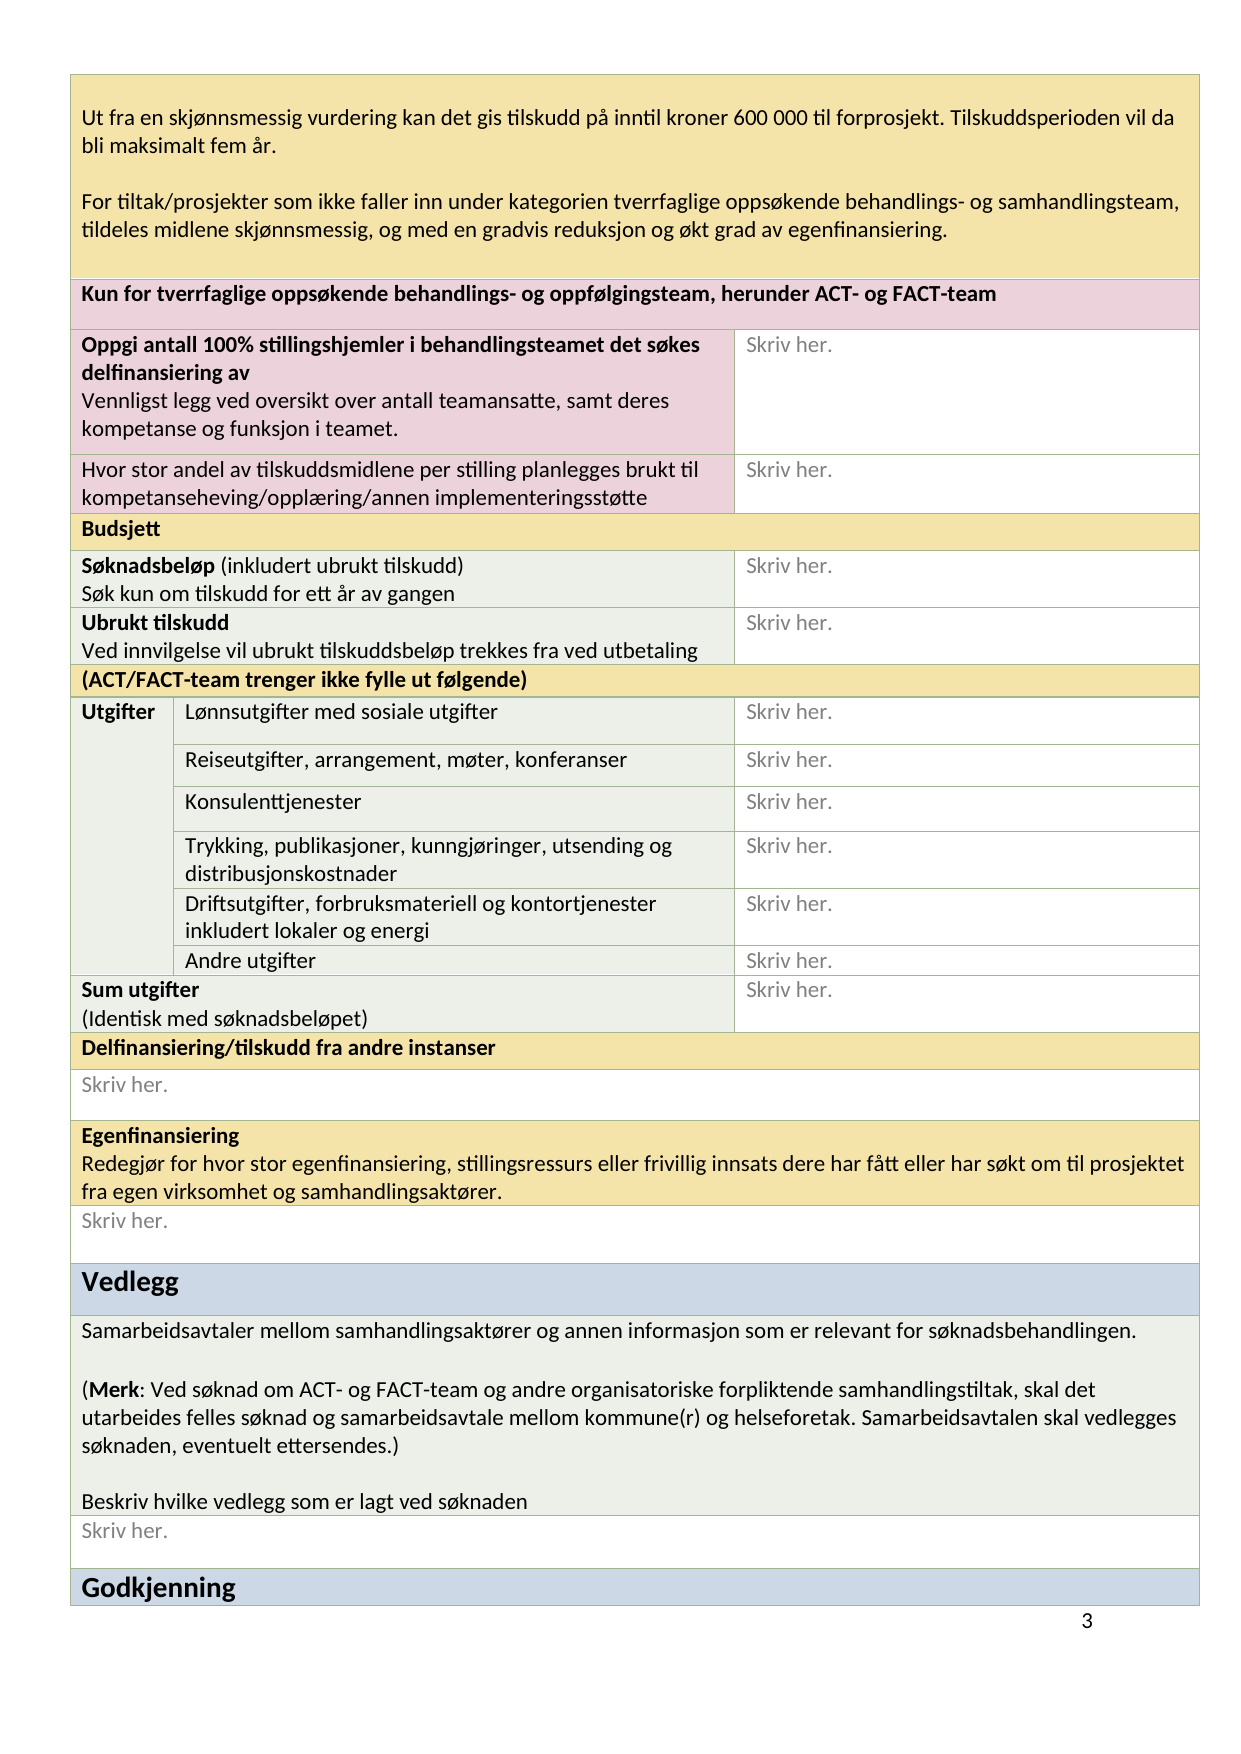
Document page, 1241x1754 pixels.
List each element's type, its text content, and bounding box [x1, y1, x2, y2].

table_cell Skriv her. [735, 832, 1199, 888]
table_cell Oppgi antall 100% stillingshjemler i behandlingsteamet det søkes delfinansiering av Vennligst legg ved oversikt over antall teamansatte, samt deres kompetanse og funksjon i teamet. [71, 330, 734, 454]
table_cell Delfinansiering/tilskudd fra andre instanser [71, 1033, 1199, 1069]
table_cell Skriv her. [735, 551, 1199, 607]
table_cell Skriv her. [71, 1206, 1199, 1262]
table_cell Skriv her. [735, 455, 1199, 513]
table_cell Søknadsbeløp (inkludert ubrukt tilskudd) Søk kun om tilskudd for ett år av gangen [71, 551, 734, 607]
table_cell Samarbeidsavtaler mellom samhandlingsaktører og annen informasjon som er relevant for søknadsbehandlingen. (Merk: Ved søknad om ACT- og FACT-team og andre organisatoriske forpliktende samhandlingstiltak, skal det utarbeides felles søknad og samarbeidsavtale mellom kommune(r) og helseforetak. Samarbeidsavtalen skal vedlegges søknaden, eventuelt ettersendes.) Beskriv hvilke vedlegg som er lagt ved søknaden [71, 1316, 1199, 1515]
table_cell Reiseutgifter, arrangement, møter, konferanser [174, 745, 734, 786]
table_cell Skriv her. [71, 1070, 1199, 1120]
table_cell Skriv her. [735, 889, 1199, 945]
table_cell Skriv her. [735, 787, 1199, 831]
table_cell Andre utgifter [174, 946, 734, 974]
table_cell Vedlegg [71, 1264, 1199, 1315]
table_cell Sum utgifter (Identisk med søknadsbeløpet) [71, 976, 734, 1032]
table_cell Skriv her. [735, 745, 1199, 786]
table_cell Ubrukt tilskudd Ved innvilgelse vil ubrukt tilskuddsbeløp trekkes fra ved utbetaling [71, 608, 734, 664]
table_cell Driftsutgifter, forbruksmateriell og kontortjenester inkludert lokaler og energi [174, 889, 734, 945]
table_cell Skriv her. [735, 698, 1199, 744]
table_cell Skriv her. [71, 1516, 1199, 1568]
table_cell Ut fra en skjønnsmessig vurdering kan det gis tilskudd på inntil kroner 600 000 til forprosjekt. Tilskuddsperioden vil da bli maksimalt fem år. For tiltak/prosjekter som ikke faller inn under kategorien tverrfaglige oppsøkende behandlings- og samhandlingsteam, tildeles midlene skjønnsmessig, og med en gradvis reduksjon og økt grad av egenfinansiering. [71, 75, 1199, 278]
table_cell Skriv her. [735, 330, 1199, 454]
table_cell Kun for tverrfaglige oppsøkende behandlings- og oppfølgingsteam, herunder ACT- og FACT-team [71, 280, 1199, 329]
table_cell Egenfinansiering Redegjør for hvor stor egenfinansiering, stillingsressurs eller frivillig innsats dere har fått eller har søkt om til prosjektet fra egen virksomhet og samhandlingsaktører. [71, 1121, 1199, 1205]
table_cell (ACT/FACT-team trenger ikke fylle ut følgende) [71, 665, 1199, 696]
table_cell Hvor stor andel av tilskuddsmidlene per stilling planlegges brukt til kompetanseheving/opplæring/annen implementeringsstøtte [71, 455, 734, 513]
table_cell Trykking, publikasjoner, kunngjøringer, utsending og distribusjonskostnader [174, 832, 734, 888]
table_cell Konsulenttjenester [174, 787, 734, 831]
table_cell Skriv her. [735, 946, 1199, 974]
table_cell Godkjenning [71, 1569, 1199, 1605]
table_cell Lønnsutgifter med sosiale utgifter [174, 698, 734, 744]
table_cell Skriv her. [735, 608, 1199, 664]
table_cell Budsjett [71, 514, 1199, 550]
table_cell Utgifter [71, 698, 173, 974]
table_cell Skriv her. [735, 976, 1199, 1032]
